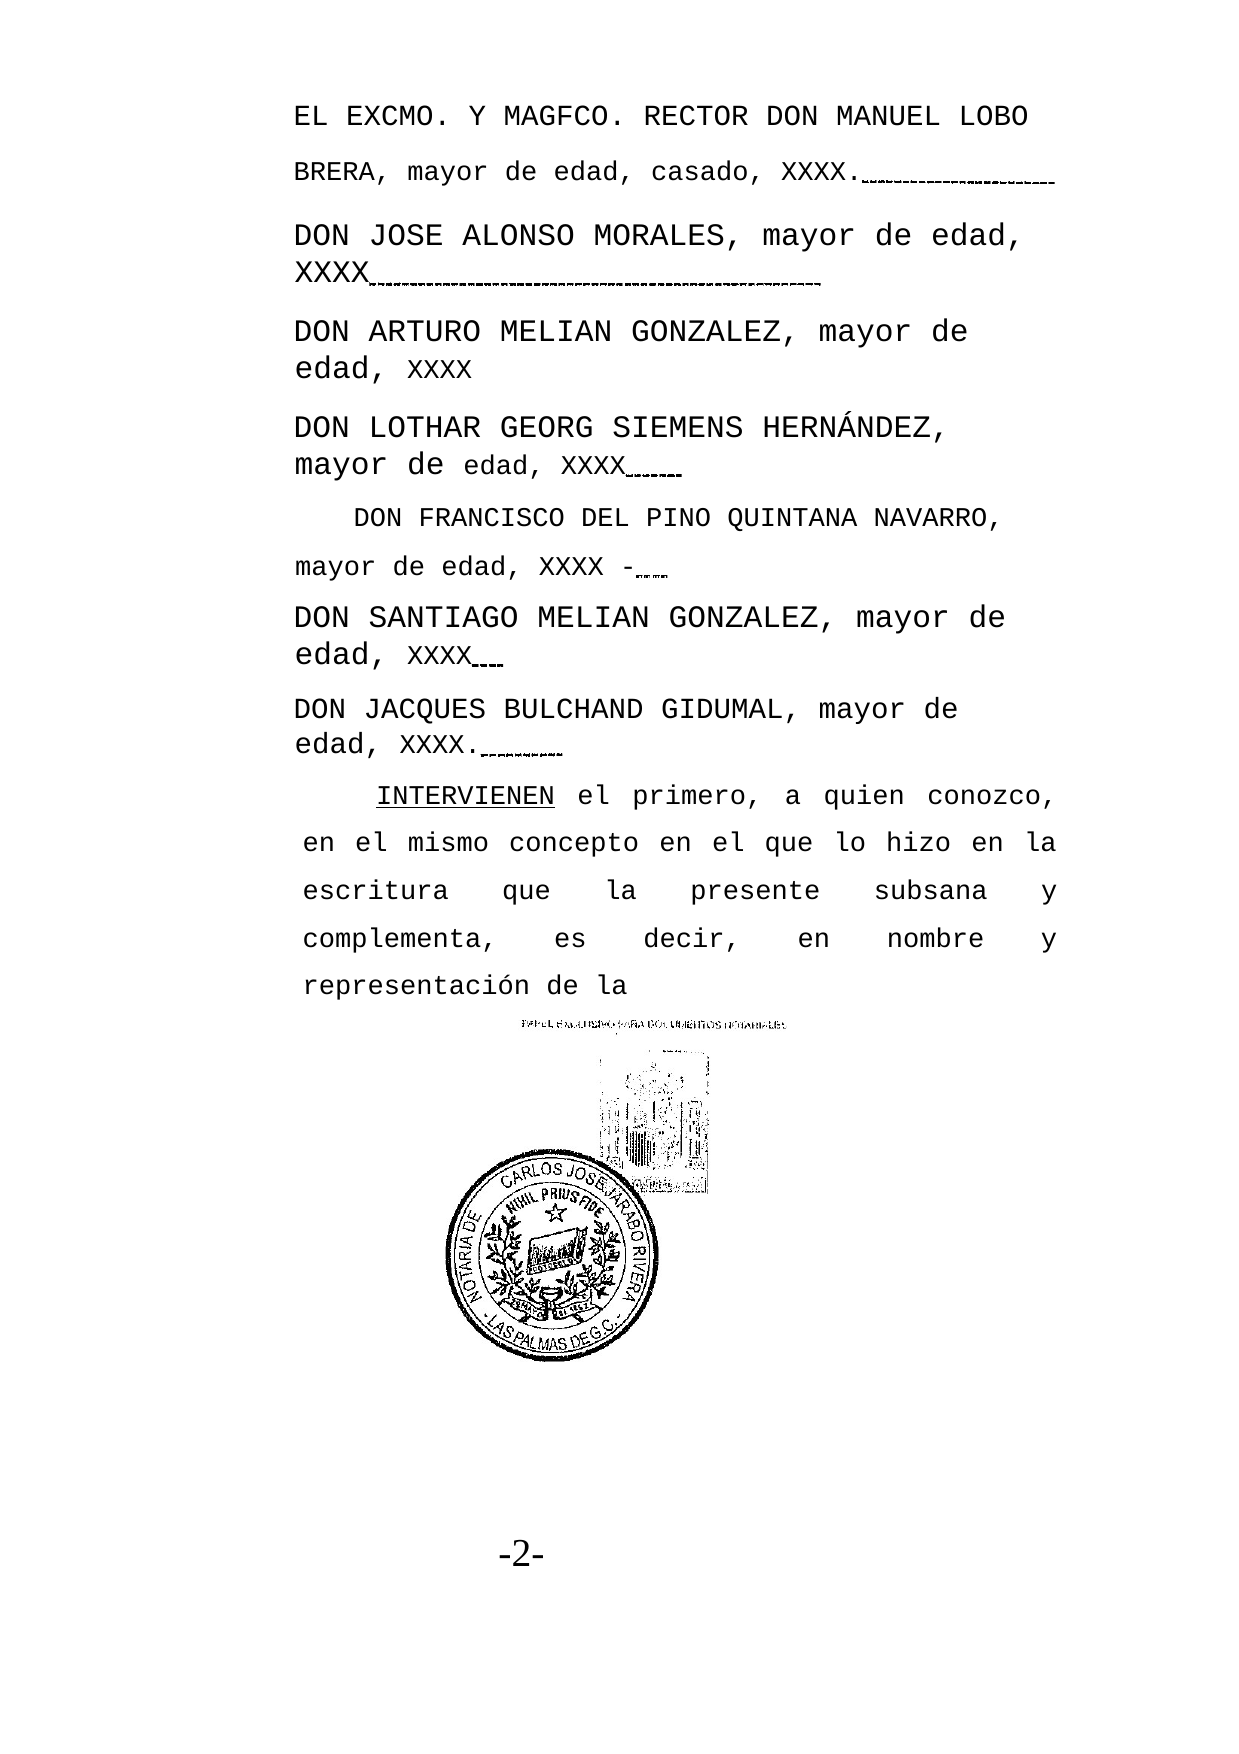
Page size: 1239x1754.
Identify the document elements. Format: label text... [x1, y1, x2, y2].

text DON LOTHAR GEORG SIEMENS HERNÁNDEZ, mayor de edad, XXXX [293, 411, 1053, 484]
text BRERA, mayor de edad, casado, XXXX. [293, 158, 1056, 188]
text DON JACQUES BULCHAND GIDUMAL, mayor de edad, XXXX. [293, 694, 1057, 762]
text EL EXCMO. Y MAGFCO. RECTOR DON MANUEL LOBO [293, 101, 1057, 134]
text DON JOSE ALONSO MORALES, mayor de edad, XXXX [293, 219, 1053, 292]
text INTERVIENEN el primero, a quien conozco, en el mismo concepto en el que lo hizo en la escritura que la presente subsana y complementa, es decir, en nombre y representación de la [302, 782, 1057, 1003]
text DON FRANCISCO DEL PINO QUINTANA NAVARRO, mayor de edad, XXXX - [295, 504, 1057, 583]
text DON SANTIAGO MELIAN GONZALEZ, mayor de edad, XXXX [293, 601, 1053, 674]
text DON ARTURO MELIAN GONZALEZ, mayor de edad, XXXX [293, 315, 1053, 388]
